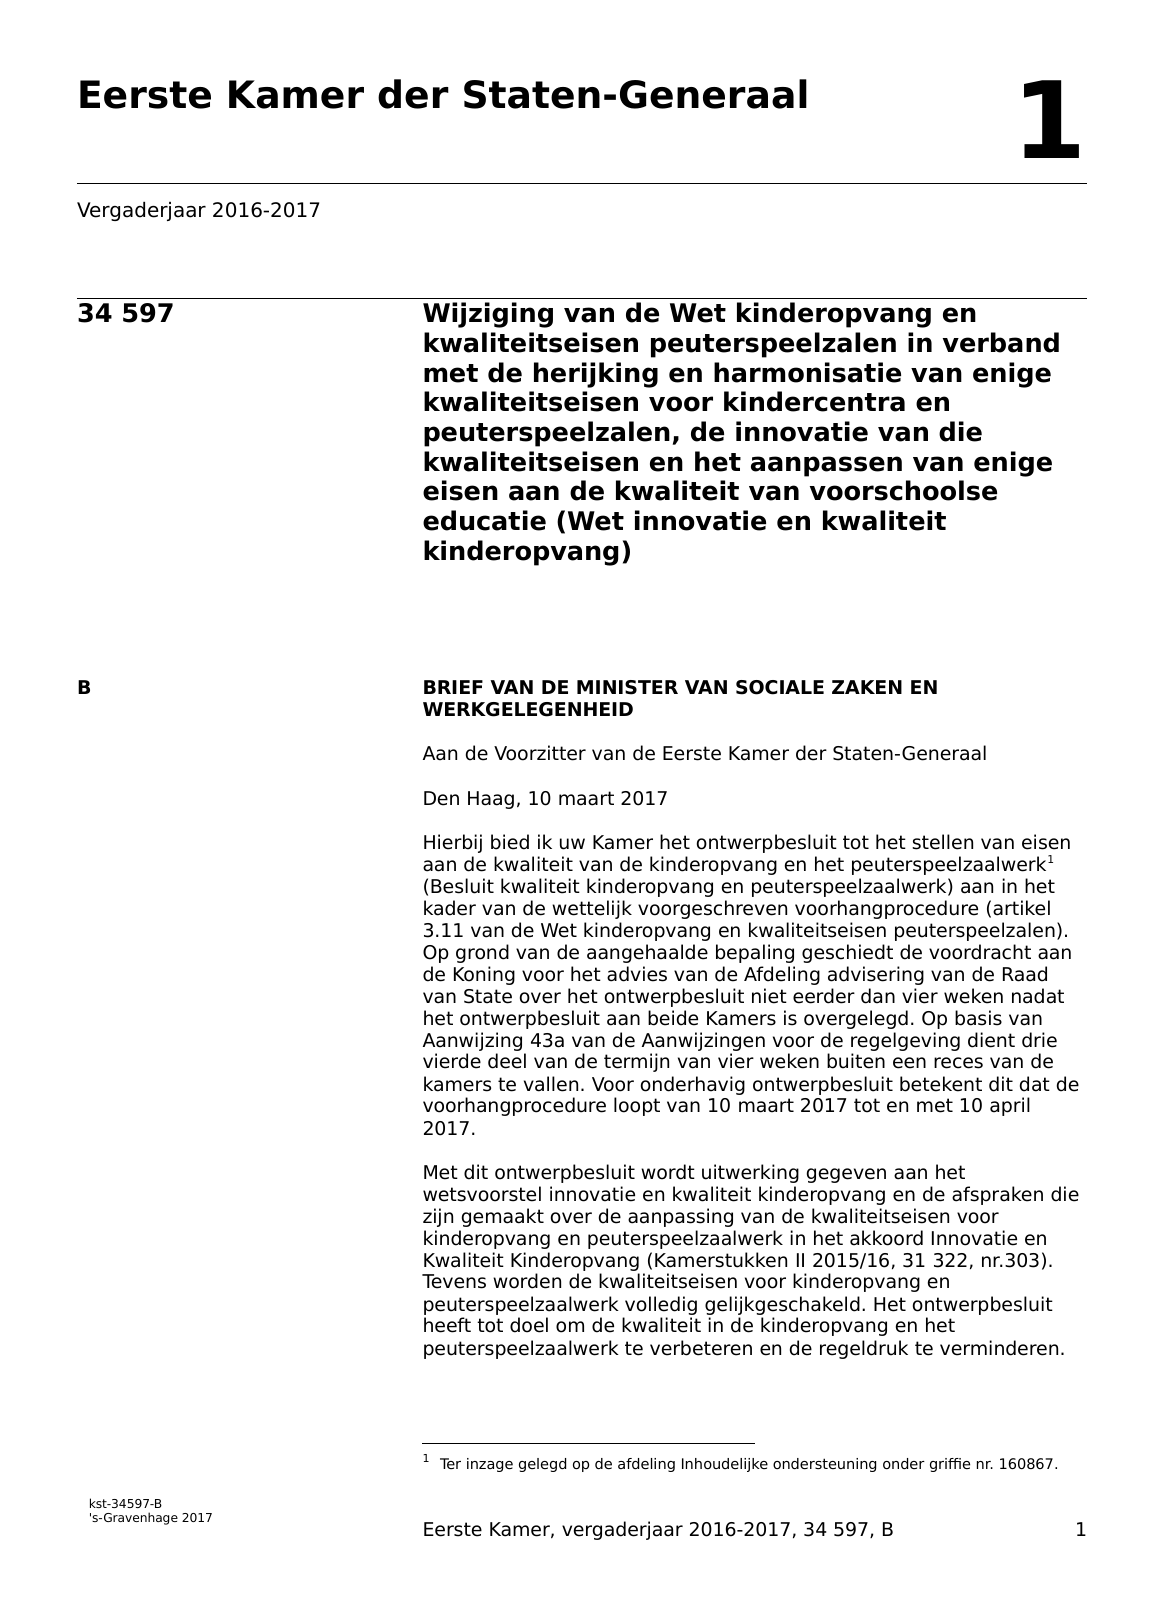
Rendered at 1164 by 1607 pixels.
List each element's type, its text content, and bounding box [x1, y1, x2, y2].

table_cell Vergaderjaar 2016-2017 [77, 184, 1087, 298]
text 's-Gravenhage 2017 [88, 1511, 323, 1525]
text Ter inzage gelegd op de afdeling Inhoudelijke ondersteuning onder griffie nr. 160867. [422, 1452, 1087, 1474]
table_header 1 [886, 59, 1087, 183]
subtitle 34 597 Wijziging van de Wet kinderopvang en kwaliteitseisen peuterspeelzalen in verband met de herijking en harmonisatie van enige kwaliteitseisen voor kindercentra en peuterspeelzalen, de innovatie van die kwaliteitseisen en het aanpassen van enige eisen aan de kwaliteit van voorschoolse educatie (Wet innovatie en kwaliteit kinderopvang) [77, 299, 1087, 566]
table_header Eerste Kamer der Staten-Generaal [77, 59, 886, 183]
text Den Haag, 10 maart 2017 [422, 787, 1087, 809]
text Hierbij bied ik uw Kamer het ontwerpbesluit tot het stellen van eisen aan de kwaliteit van de kinderopvang en het peuterspeelzaalwerk (Besluit kwaliteit kinderopvang en peuterspeelzaalwerk) aan in het kader van de wettelijk voorgeschreven voorhangprocedure (artikel 3.11 van de Wet kinderopvang en kwaliteitseisen peuterspeelzalen). Op grond van de aangehaalde bepaling geschiedt de voordracht aan de Koning voor het advies van de Afdeling advisering van de Raad van State over het ontwerpbesluit niet eerder dan vier weken nadat het ontwerpbesluit aan beide Kamers is overgelegd. Op basis van Aanwijzing 43a van de Aanwijzingen voor de regelgeving dient drie vierde deel van de termijn van vier weken buiten een reces van de kamers te vallen. Voor onderhavig ontwerpbesluit betekent dit dat de voorhangprocedure loopt van 10 maart 2017 tot en met 10 april 2017. [422, 832, 1087, 1139]
text Aan de Voorzitter van de Eerste Kamer der Staten-Generaal [422, 743, 1087, 765]
text Met dit ontwerpbesluit wordt uitwerking gegeven aan het wetsvoorstel innovatie en kwaliteit kinderopvang en de afspraken die zijn gemaakt over de aanpassing van de kwaliteitseisen voor kinderopvang en peuterspeelzaalwerk in het akkoord Innovatie en Kwaliteit Kinderopvang (Kamerstukken II 2015/16, 31 322, nr.303). Tevens worden de kwaliteitseisen voor kinderopvang en peuterspeelzaalwerk volledig gelijkgeschakeld. Het ontwerpbesluit heeft tot doel om de kwaliteit in de kinderopvang en het peuterspeelzaalwerk te verbeteren en de regeldruk te verminderen. [422, 1162, 1087, 1359]
text kst-34597-B [88, 1497, 323, 1511]
subtitle B BRIEF VAN DE MINISTER VAN SOCIALE ZAKEN EN WERKGELEGENHEID [77, 677, 1087, 721]
